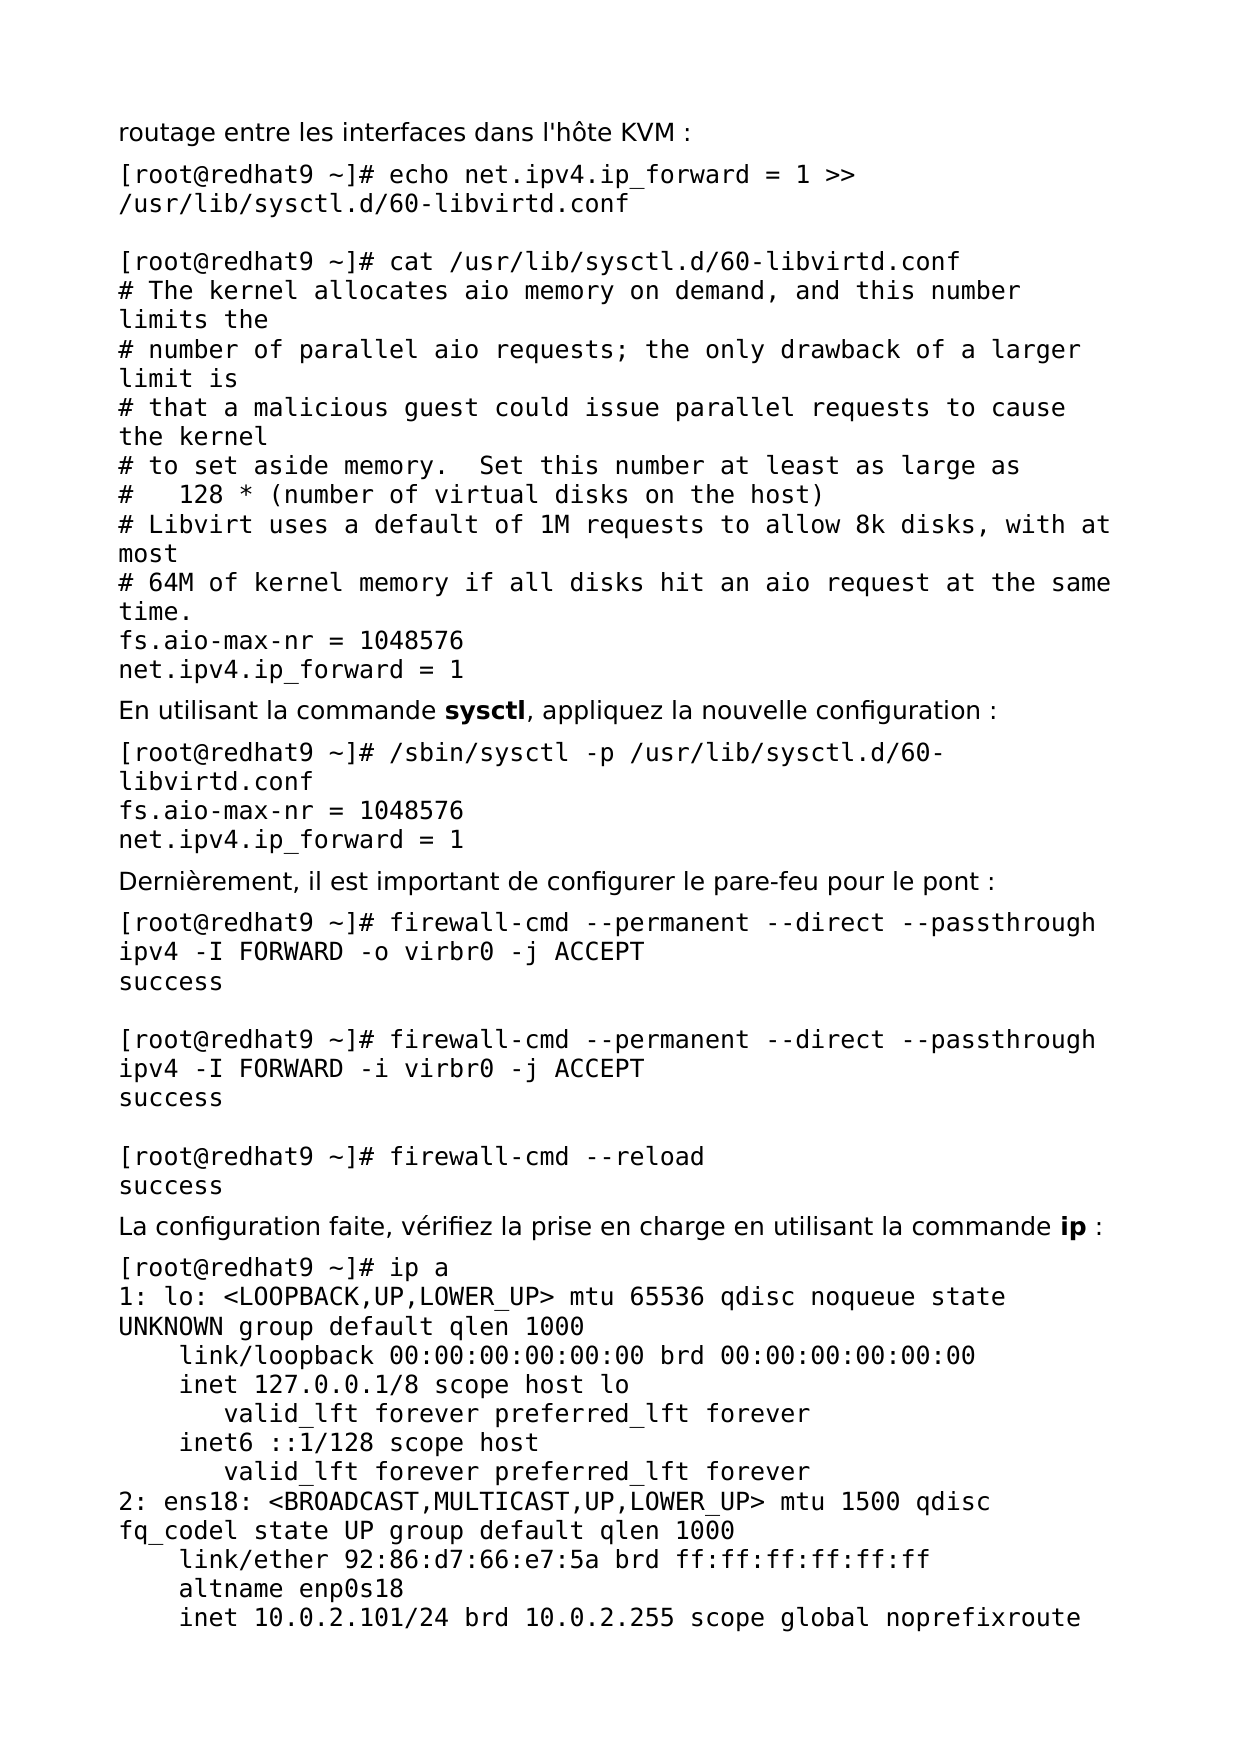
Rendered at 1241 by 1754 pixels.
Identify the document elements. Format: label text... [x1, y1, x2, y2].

text En utilisant la commande sysctl, appliquez la nouvelle configuration : [118, 697, 1122, 726]
text La configuration faite, vérifiez la prise en charge en utilisant la commande ip : [118, 1212, 1122, 1241]
text [root@redhat9 ~]# ip a 1: lo: <LOOPBACK,UP,LOWER_UP> mtu 65536 qdisc noqueue state UNKNOWN group default qlen 1000 link/loopback 00:00:00:00:00:00 brd 00:00:00:00:00:00 inet 127.0.0.1/8 scope host lo valid_lft forever preferred_lft forever inet6 ::1/128 scope host valid_lft forever preferred_lft forever 2: ens18: <BROADCAST,MULTICAST,UP,LOWER_UP> mtu 1500 qdisc fq_codel state UP group default qlen 1000 link/ether 92:86:d7:66:e7:5a brd ff:ff:ff:ff:ff:ff altname enp0s18 inet 10.0.2.101/24 brd 10.0.2.255 scope global noprefixroute [118, 1253, 1122, 1633]
text Dernièrement, il est important de configurer le pare-feu pour le pont : [118, 867, 1122, 896]
text [root@redhat9 ~]# firewall-cmd --permanent --direct --passthrough ipv4 -I FORWARD -o virbr0 -j ACCEPT success [root@redhat9 ~]# firewall-cmd --permanent --direct --passthrough ipv4 -I FORWARD -i virbr0 -j ACCEPT success [root@redhat9 ~]# firewall-cmd --reload success [118, 908, 1122, 1200]
text routage entre les interfaces dans l'hôte KVM : [118, 118, 1122, 147]
text [root@redhat9 ~]# echo net.ipv4.ip_forward = 1 >> /usr/lib/sysctl.d/60-libvirtd.conf [root@redhat9 ~]# cat /usr/lib/sysctl.d/60-libvirtd.conf # The kernel allocates aio memory on demand, and this number limits the # number of parallel aio requests; the only drawback of a larger limit is # that a malicious guest could issue parallel requests to cause the kernel # to set aside memory. Set this number at least as large as # 128 * (number of virtual disks on the host) # Libvirt uses a default of 1M requests to allow 8k disks, with at most # 64M of kernel memory if all disks hit an aio request at the same time. fs.aio-max-nr = 1048576 net.ipv4.ip_forward = 1 [118, 160, 1122, 685]
text [root@redhat9 ~]# /sbin/sysctl -p /usr/lib/sysctl.d/60-libvirtd.conf fs.aio-max-nr = 1048576 net.ipv4.ip_forward = 1 [118, 738, 1122, 855]
